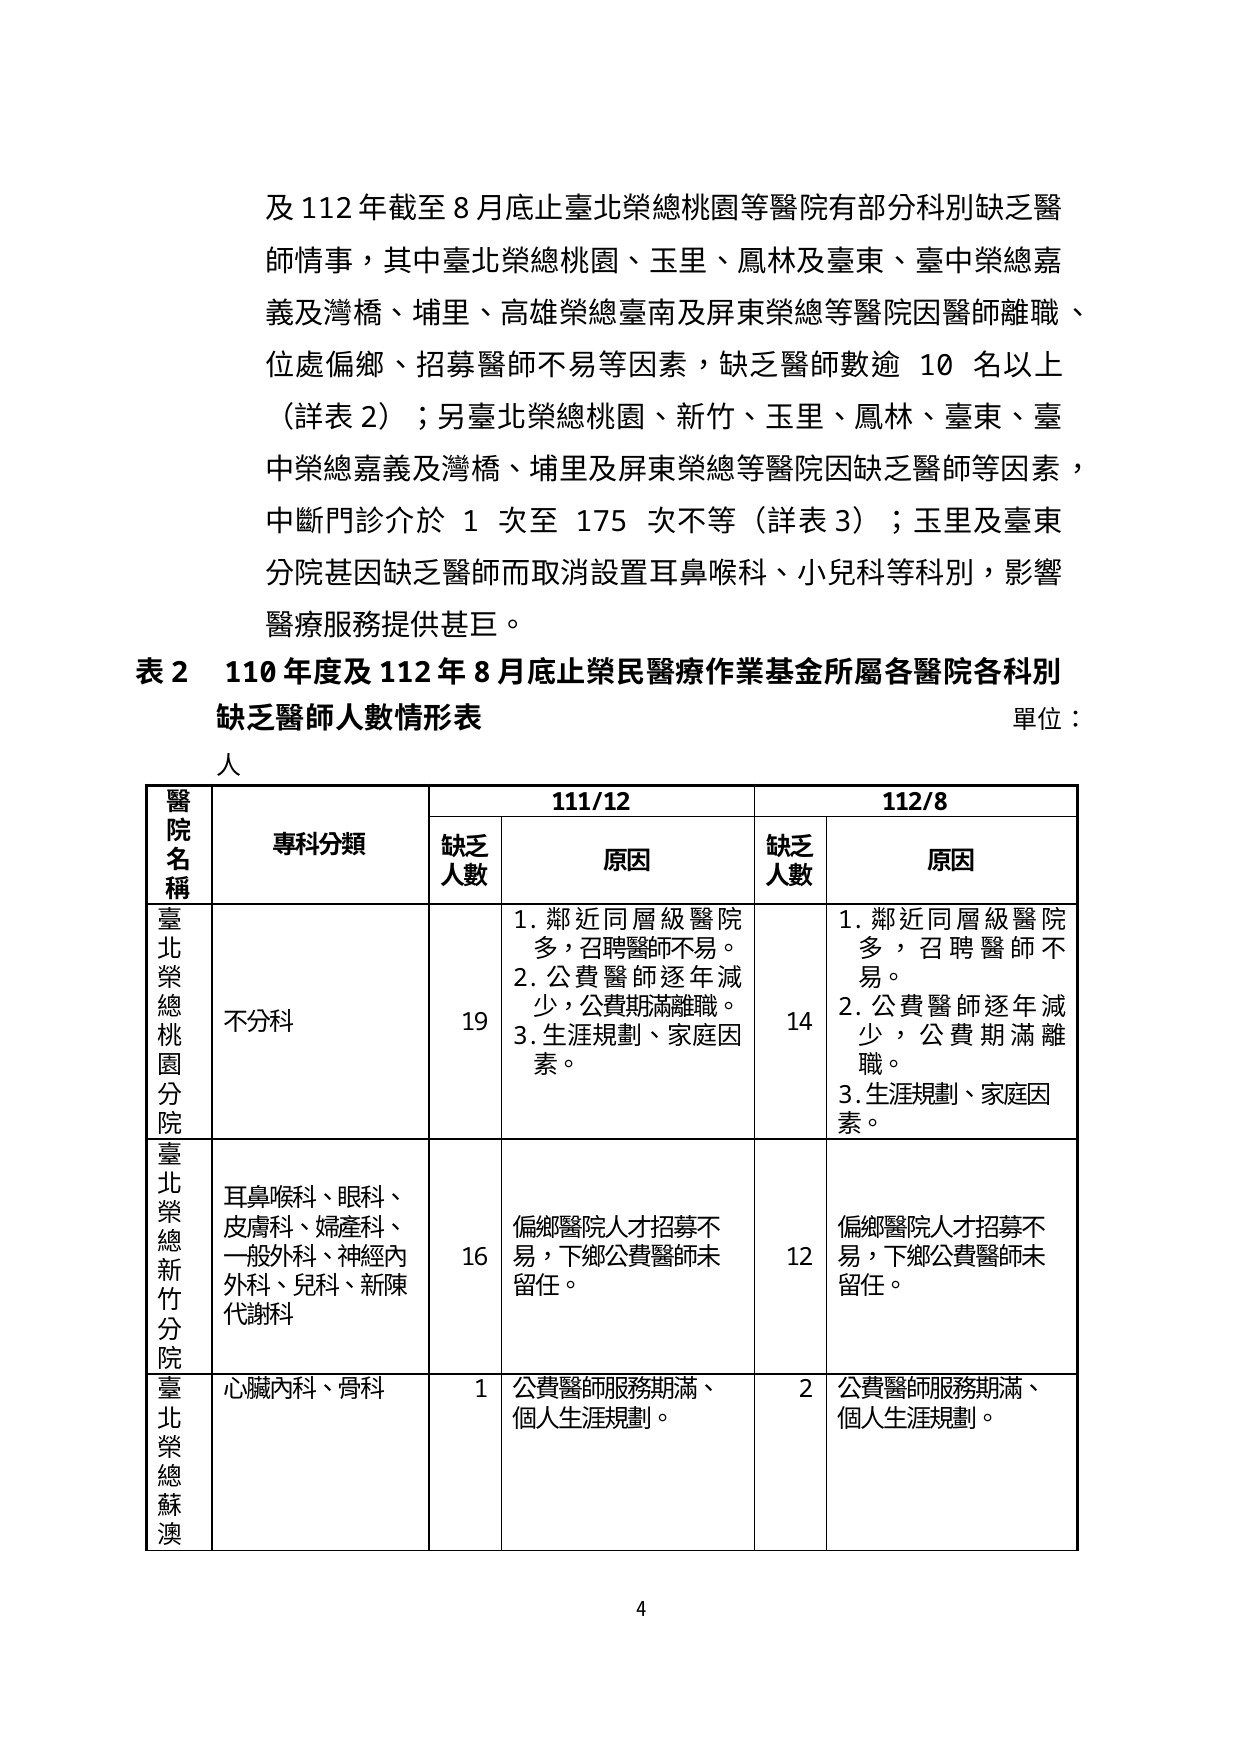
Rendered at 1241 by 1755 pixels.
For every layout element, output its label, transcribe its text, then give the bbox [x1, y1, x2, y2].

table_cell 耳鼻喉科、眼科、皮膚科、婦產科、一般外科、神經內外科、兒科、新陳代謝科 [213, 1140, 428, 1373]
table_cell 不分科 [213, 905, 428, 1138]
table_cell 14 [755, 905, 826, 1138]
table_cell 原因 [502, 817, 754, 903]
table_cell 心臟內科、骨科 [213, 1375, 428, 1549]
table_cell 19 [430, 905, 501, 1138]
table_cell 12 [755, 1140, 826, 1373]
table_cell 缺乏人數 [755, 817, 826, 903]
table_cell 偏鄉醫院人才招募不易，下鄉公費醫師未留任。 [827, 1140, 1076, 1373]
table_header 醫院名稱 [148, 787, 211, 903]
table_header 112/8 [755, 787, 1076, 816]
text 據該基金提供各醫院所設各科別醫師分布情形，111年度及112年截至8月底止臺北榮總桃園等醫院有部分科別缺乏醫師情事，其中臺北榮總桃園、玉里、鳳林及臺東、臺中榮總嘉義及灣橋、埔里、高雄榮總臺南及屏東榮總等醫院因醫師離職、位處偏鄉、招募醫師不易等因素，缺乏醫師數逾 10 名以上（詳表2）；另臺北榮總桃園、新竹、玉里、鳳林、臺東、臺中榮總嘉義及灣橋、埔里及屏東榮總等醫院因缺乏醫師等因素，中斷門診介於 1 次至 175 次不等（詳表3）；玉里及臺東分院甚因缺乏醫師而取消設置耳鼻喉科、小兒科等科別，影響醫療服務提供甚巨。 [265, 177, 1063, 646]
table_cell 臺北榮總蘇澳及員山分院 [148, 1375, 211, 1549]
table_cell 偏鄉醫院人才招募不易，下鄉公費醫師未留任。 [502, 1140, 754, 1373]
table_header 111/12 [430, 787, 754, 816]
table_cell 缺乏人數 [430, 817, 501, 903]
table_cell 臺北榮總桃園分院 [148, 905, 211, 1138]
table_cell 2 [755, 1375, 826, 1549]
table_cell 16 [430, 1140, 501, 1373]
table_cell 公費醫師服務期滿、個人生涯規劃。 [827, 1375, 1076, 1549]
table_cell 1.鄰近同層級醫院多，召聘醫師不易。 2.公費醫師逐年減少，公費期滿離職。 3.生涯規劃、家庭因素。 [827, 905, 1076, 1138]
table_cell 公費醫師服務期滿、個人生涯規劃。 [502, 1375, 754, 1549]
table_header 專科分類 [213, 787, 428, 903]
text 表2 110年度及112年8月底止榮民醫療作業基金所屬各醫院各科別缺乏醫師人數情形表 單位：人 [135, 646, 1063, 783]
table_cell 原因 [827, 817, 1076, 903]
table_cell 臺北榮總新竹分院 [148, 1140, 211, 1373]
table_cell 1 [430, 1375, 501, 1549]
table_cell 1.鄰近同層級醫院多，召聘醫師不易。 2.公費醫師逐年減少，公費期滿離職。 3.生涯規劃、家庭因素。 [502, 905, 754, 1138]
